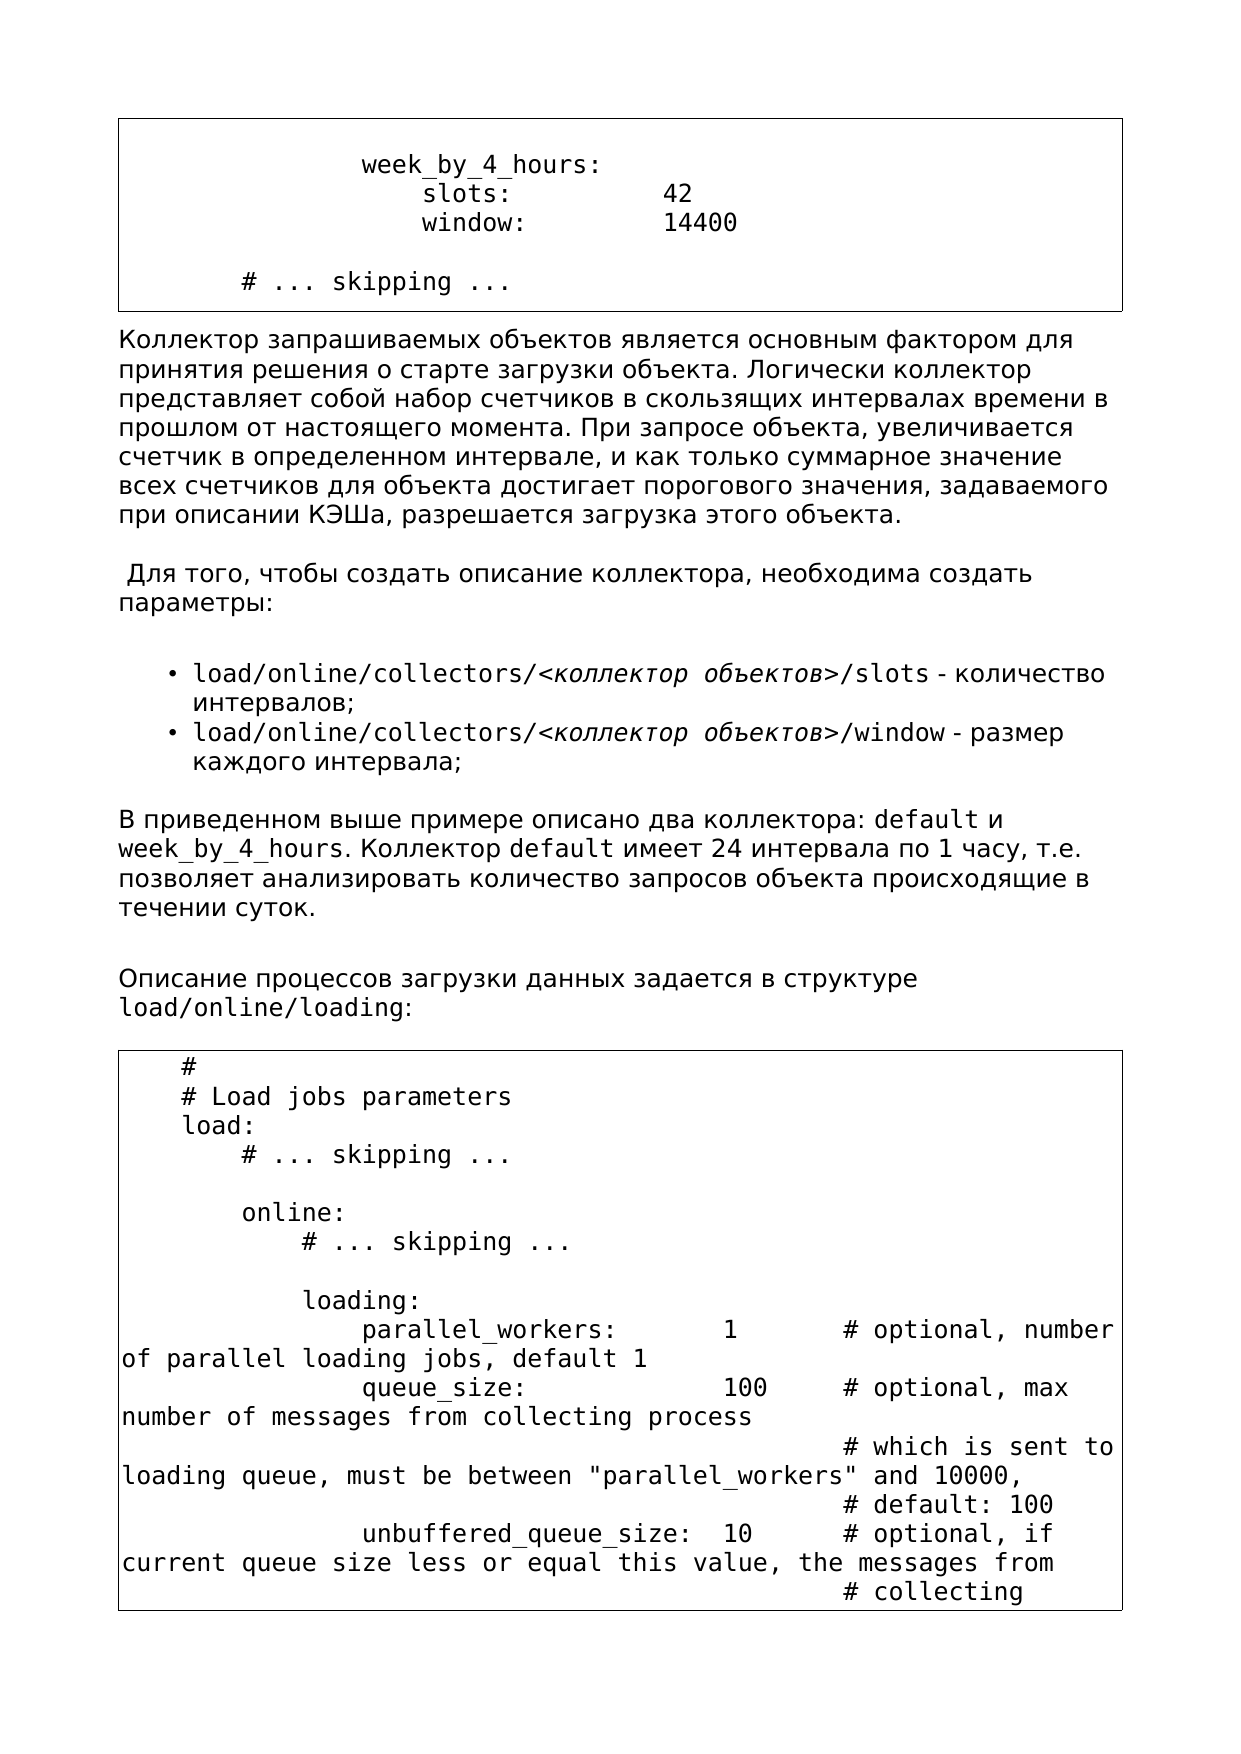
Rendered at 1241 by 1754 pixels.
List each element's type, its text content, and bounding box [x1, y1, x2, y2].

table_header week_by_4_hours: slots: 42 window: 14400 # ... skipping ... [119, 119, 1122, 311]
list load/online/collectors/<коллектор объектов>/window - размер каждого интервала; [177, 718, 1122, 776]
text Описание процессов загрузки данных задается в структуре load/online/loading: [118, 964, 1122, 1022]
list load/online/collectors/<коллектор объектов>/slots - количество интервалов; [177, 659, 1122, 718]
text Коллектор запрашиваемых объектов является основным фактором для принятия решения о старте загрузки объекта. Логически коллектор представляет собой набор счетчиков в скользящих интервалах времени в прошлом от настоящего момента. При запросе объекта, увеличивается счетчик в определенном интервале, и как только суммарное значение всех счетчиков для объекта достигает порогового значения, задаваемого при описании КЭШa, разрешается загрузка этого объекта. Для того, чтобы создать описание коллектора, необходима создать параметры: [118, 326, 1122, 617]
text В приведенном выше примере описано два коллектора: default и week_by_4_hours. Коллектор default имеет 24 интервала по 1 часу, т.е. позволяет анализировать количество запросов объекта происходящие в течении суток. [118, 806, 1122, 951]
table_header # # Load jobs parameters load: # ... skipping ... online: # ... skipping ... loading: parallel_workers: 1 # optional, number of parallel loading jobs, default 1 queue_size: 100 # optional, max number of messages from collecting process # which is sent to loading queue, must be between "parallel_workers" and 10000, # default: 100 unbuffered_queue_size: 10 # optional, if current queue size less or equal this value, the messages from # collecting [119, 1051, 1122, 1609]
